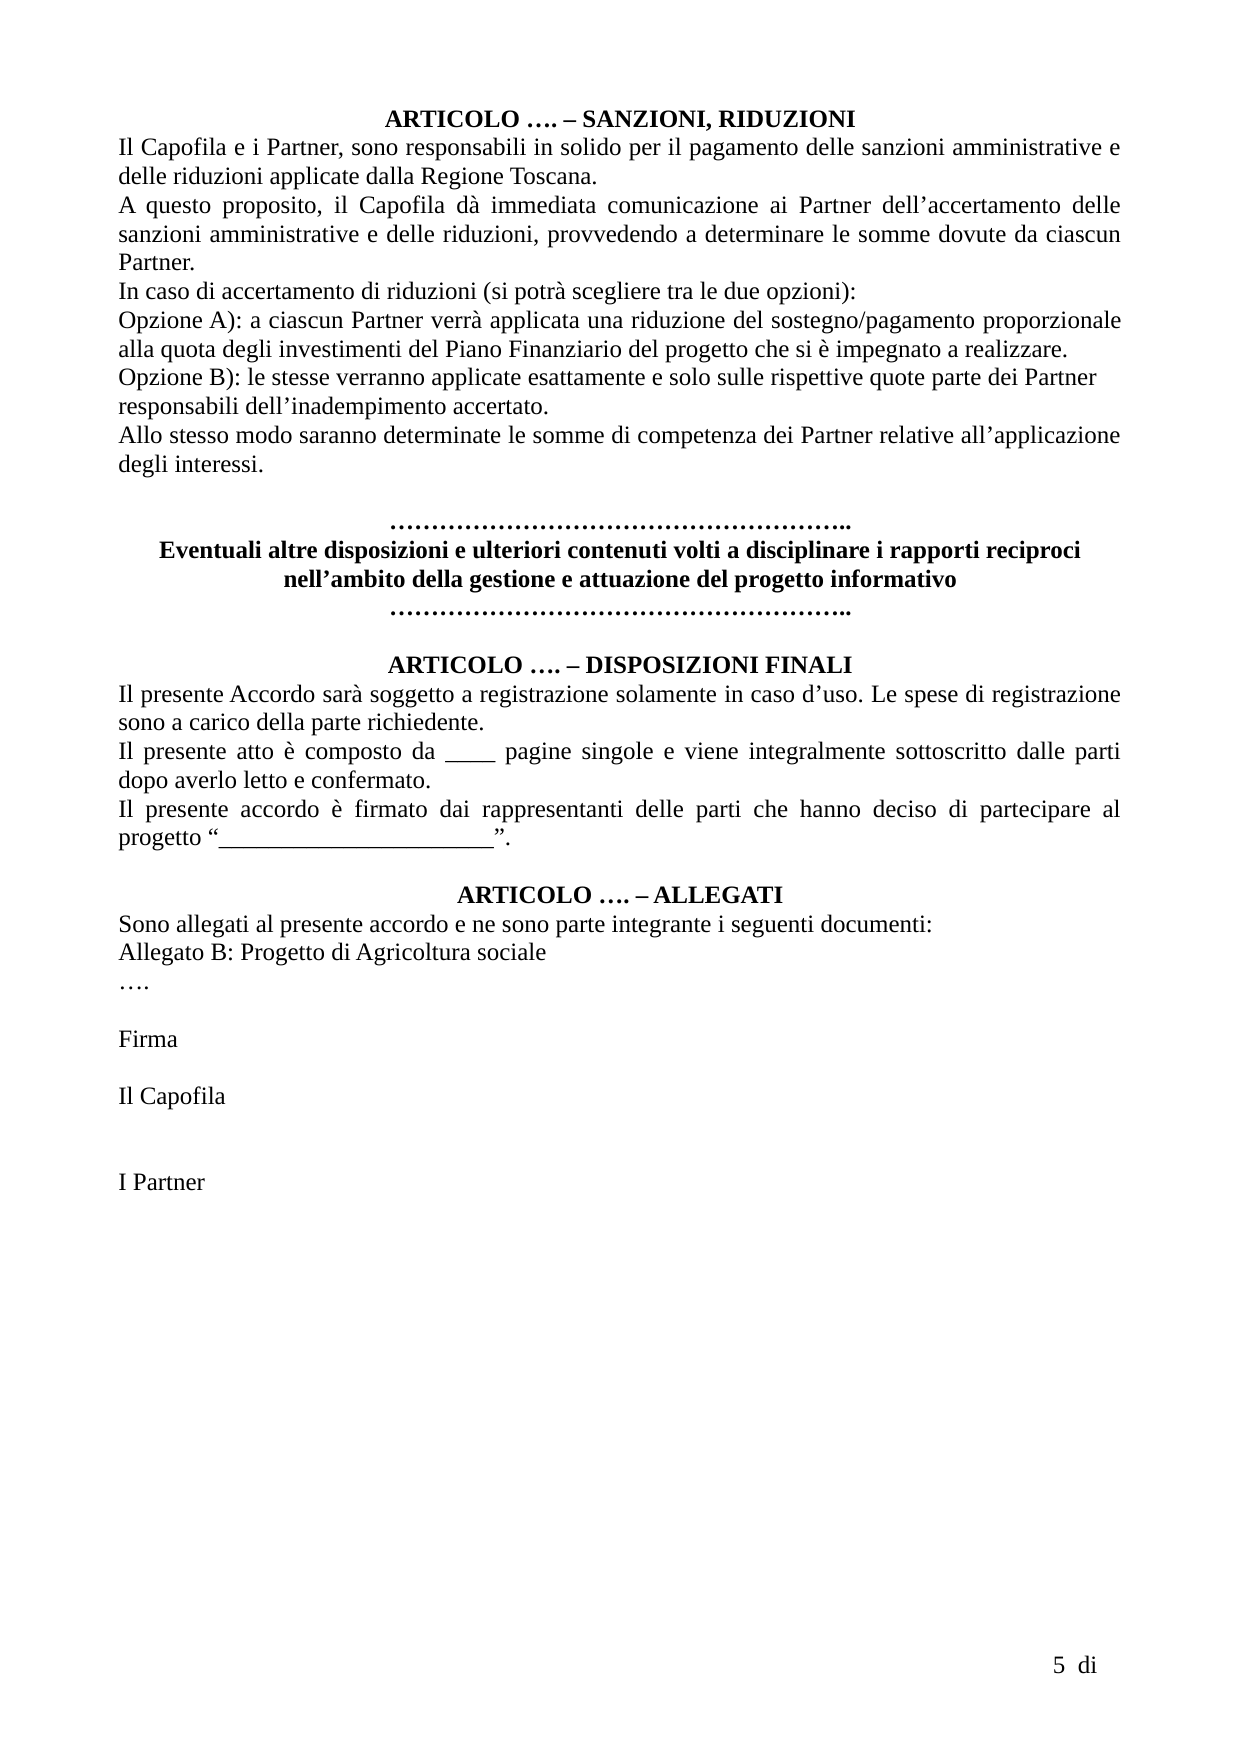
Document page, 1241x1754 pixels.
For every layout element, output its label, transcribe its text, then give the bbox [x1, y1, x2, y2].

text Opzione B): le stesse verranno applicate esattamente e solo sulle rispettive quote parte dei Partner [118, 362, 1122, 391]
text Il presente Accordo sarà soggetto a registrazione solamente in caso d’uso. Le spese di registrazione sono a carico della parte richiedente. [118, 679, 1122, 736]
text ……………………………………………….. [118, 592, 1122, 621]
text In caso di accertamento di riduzioni (si potrà scegliere tra le due opzioni): [118, 276, 1122, 305]
text Allo stesso modo saranno determinate le somme di competenza dei Partner relative all’applicazione degli interessi. [118, 420, 1122, 477]
text ……………………………………………….. [118, 506, 1122, 535]
text Il Capofila [118, 1081, 1122, 1110]
text A questo proposito, il Capofila dà immediata comunicazione ai Partner dell’accertamento delle sanzioni amministrative e delle riduzioni, provvedendo a determinare le somme dovute da ciascun Partner. [118, 190, 1122, 276]
text Firma [118, 1024, 1122, 1052]
text ARTICOLO …. – ALLEGATI [118, 880, 1122, 909]
text Allegato B: Progetto di Agricoltura sociale [118, 937, 1122, 966]
text …. [118, 966, 1122, 995]
text Il Capofila e i Partner, sono responsabili in solido per il pagamento delle sanzioni amministrative e delle riduzioni applicate dalla Regione Toscana. [118, 132, 1122, 190]
text I Partner [118, 1167, 1122, 1196]
text ARTICOLO …. – DISPOSIZIONI FINALI [118, 650, 1122, 679]
text responsabili dell’inadempimento accertato. [118, 391, 1122, 420]
text Opzione A): a ciascun Partner verrà applicata una riduzione del sostegno/pagamento proporzionale alla quota degli investimenti del Piano Finanziario del progetto che si è impegnato a realizzare. [118, 305, 1122, 362]
text Sono allegati al presente accordo e ne sono parte integrante i seguenti documenti: [118, 909, 1122, 937]
text Il presente accordo è firmato dai rappresentanti delle parti che hanno deciso di partecipare al progetto “______________________”. [118, 794, 1122, 851]
text Eventuali altre disposizioni e ulteriori contenuti volti a disciplinare i rapporti reciproci nell’ambito della gestione e attuazione del progetto informativo [118, 535, 1122, 592]
text Il presente atto è composto da ____ pagine singole e viene integralmente sottoscritto dalle parti dopo averlo letto e confermato. [118, 736, 1122, 794]
text ARTICOLO …. – SANZIONI, RIDUZIONI [118, 104, 1122, 132]
